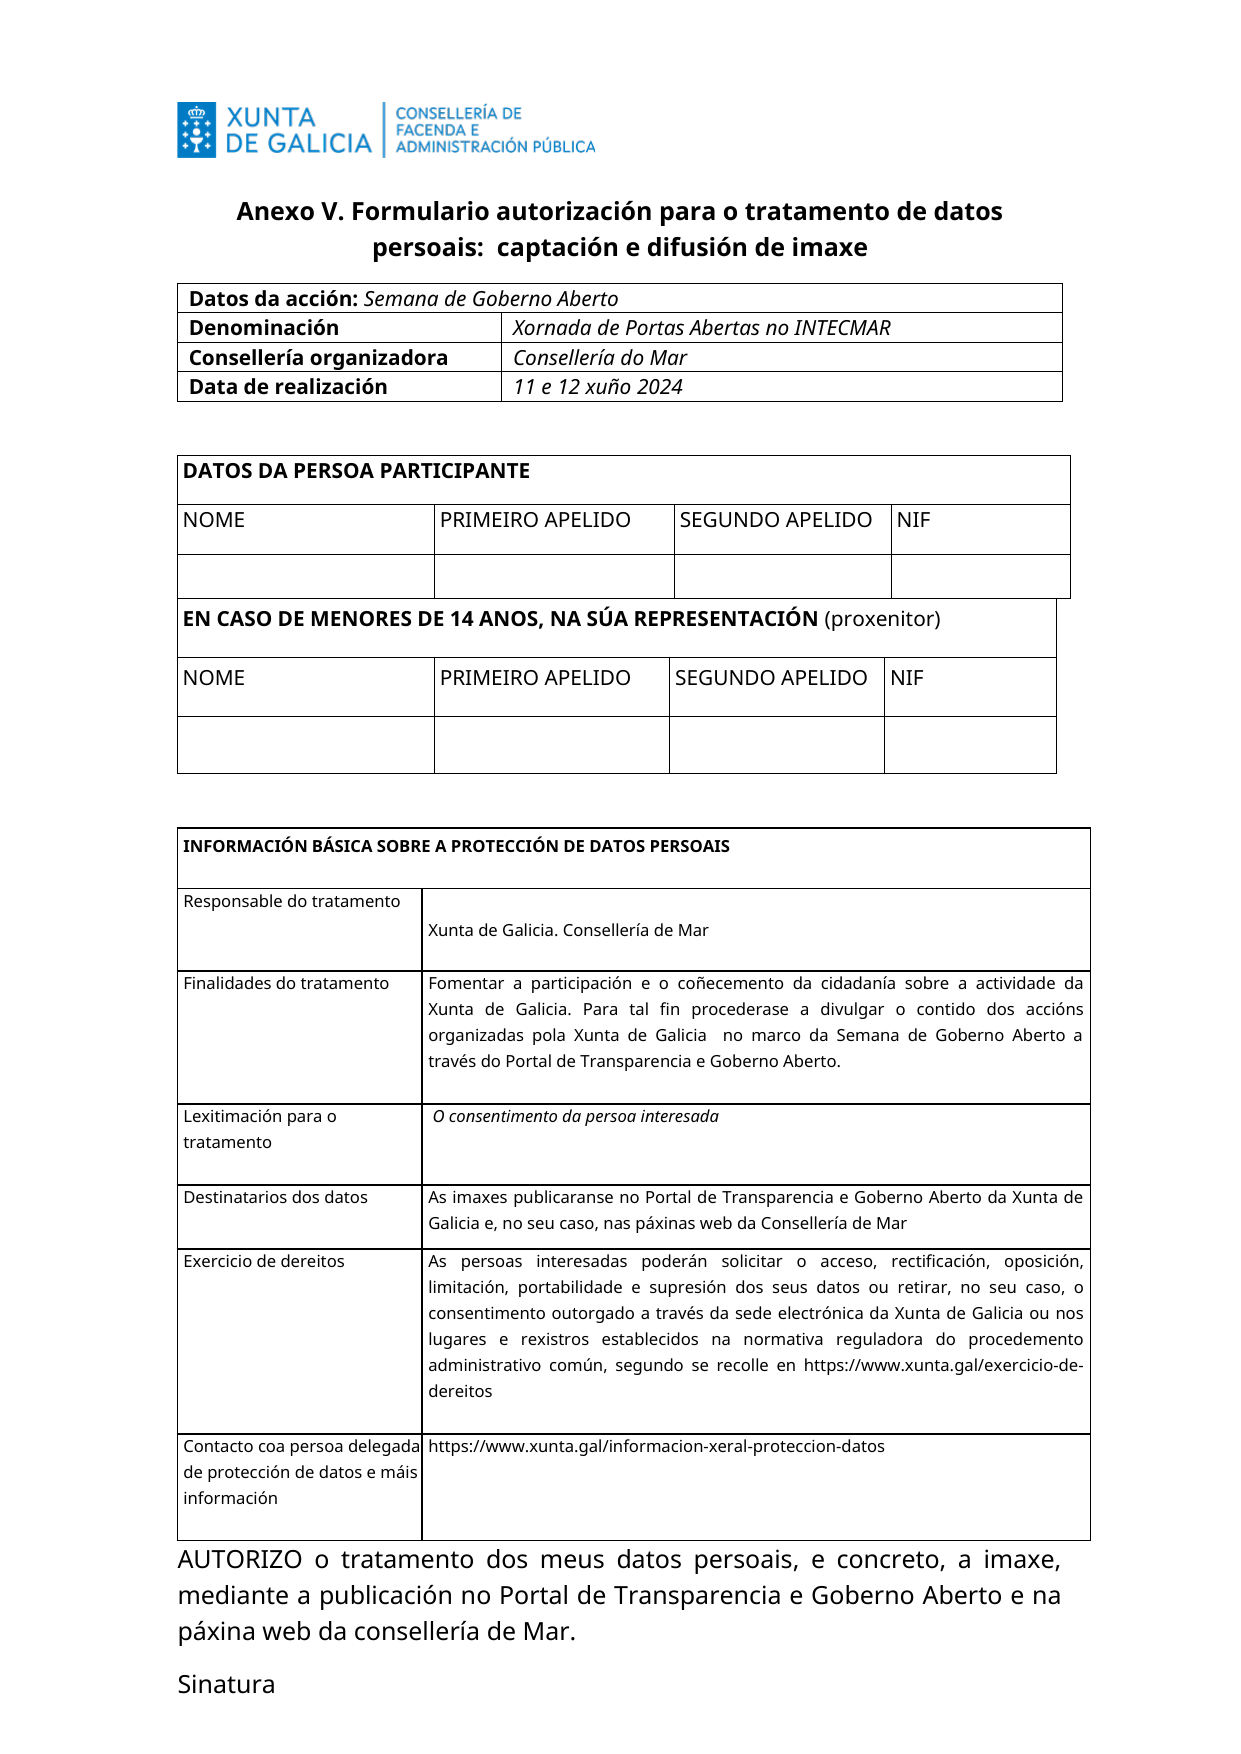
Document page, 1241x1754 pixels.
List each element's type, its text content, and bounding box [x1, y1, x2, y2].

table_cell Contacto coa persoa delegada de protección de datos e máis información [178, 1435, 421, 1540]
table_cell PRIMEIRO APELIDO [435, 505, 674, 554]
table_cell Responsable do tratamento [178, 889, 421, 970]
table_cell [1057, 657, 1071, 716]
table_cell Consellería do Mar [502, 343, 1062, 371]
table_cell SEGUNDO APELIDO [675, 505, 891, 554]
table_cell As persoas interesadas poderán solicitar o acceso, rectificación, oposición, limitación, portabilidade e supresión dos seus datos ou retirar, no seu caso, o consentimento outorgado a través da sede electrónica da Xunta de Galicia ou nos lugares e rexistros establecidos na normativa reguladora do procedemento administrativo común, segundo se recolle en https://www.xunta.gal/exercicio-de-dereitos [423, 1250, 1090, 1433]
table_cell [178, 555, 434, 598]
table_header Datos da acción: Semana de Goberno Aberto [178, 284, 1062, 312]
text Anexo V. Formulario autorización para o tratamento de datos persoais: captación e difusión de imaxe [177, 193, 1063, 264]
table_cell Lexitimación para o tratamento [178, 1105, 421, 1184]
text Sinatura [177, 1667, 1063, 1701]
table_cell NIF [885, 658, 1056, 716]
table_cell NIF [892, 505, 1070, 554]
table_cell https://www.xunta.gal/informacion-xeral-proteccion-datos [423, 1435, 1090, 1540]
table_cell Destinatarios dos datos [178, 1186, 421, 1248]
table_cell [1057, 716, 1071, 773]
table_cell [885, 717, 1056, 773]
table_cell 11 e 12 xuño 2024 [502, 372, 1062, 401]
table_cell EN CASO DE MENORES DE 14 ANOS, NA SÚA REPRESENTACIÓN (proxenitor) [178, 599, 1056, 657]
table_cell [675, 555, 891, 598]
table_cell Data de realización [178, 372, 501, 401]
table_cell [1057, 599, 1071, 657]
table_cell [178, 717, 434, 773]
table_cell PRIMEIRO APELIDO [435, 658, 669, 716]
table_cell Xornada de Portas Abertas no INTECMAR [502, 313, 1062, 342]
table_cell [435, 555, 674, 598]
table_cell Fomentar a participación e o coñecemento da cidadanía sobre a actividade da Xunta de Galicia. Para tal fin procederase a divulgar o contido dos accións organizadas pola Xunta de Galicia no marco da Semana de Goberno Aberto a través do Portal de Transparencia e Goberno Aberto. [423, 972, 1090, 1103]
table_cell [435, 717, 669, 773]
table_cell Exercicio de dereitos [178, 1250, 421, 1433]
table_cell Denominación [178, 313, 501, 342]
table_cell O consentimento da persoa interesada [423, 1105, 1090, 1184]
table_cell NOME [178, 658, 434, 716]
table_cell SEGUNDO APELIDO [670, 658, 884, 716]
table_cell Finalidades do tratamento [178, 972, 421, 1103]
table_cell Xunta de Galicia. Consellería de Mar [423, 889, 1090, 970]
table_cell NOME [178, 505, 434, 554]
table_cell Consellería organizadora [178, 343, 501, 371]
table_cell As imaxes publicaranse no Portal de Transparencia e Goberno Aberto da Xunta de Galicia e, no seu caso, nas páxinas web da Consellería de Mar [423, 1186, 1090, 1248]
table_cell [670, 717, 884, 773]
table_header DATOS DA PERSOA PARTICIPANTE [178, 456, 1070, 504]
text AUTORIZO o tratamento dos meus datos persoais, e concreto, a imaxe, mediante a publicación no Portal de Transparencia e Goberno Aberto e na páxina web da consellería de Mar. [177, 1541, 1063, 1648]
table_cell [892, 555, 1070, 598]
table_header INFORMACIÓN BÁSICA SOBRE A PROTECCIÓN DE DATOS PERSOAIS [178, 829, 1090, 888]
